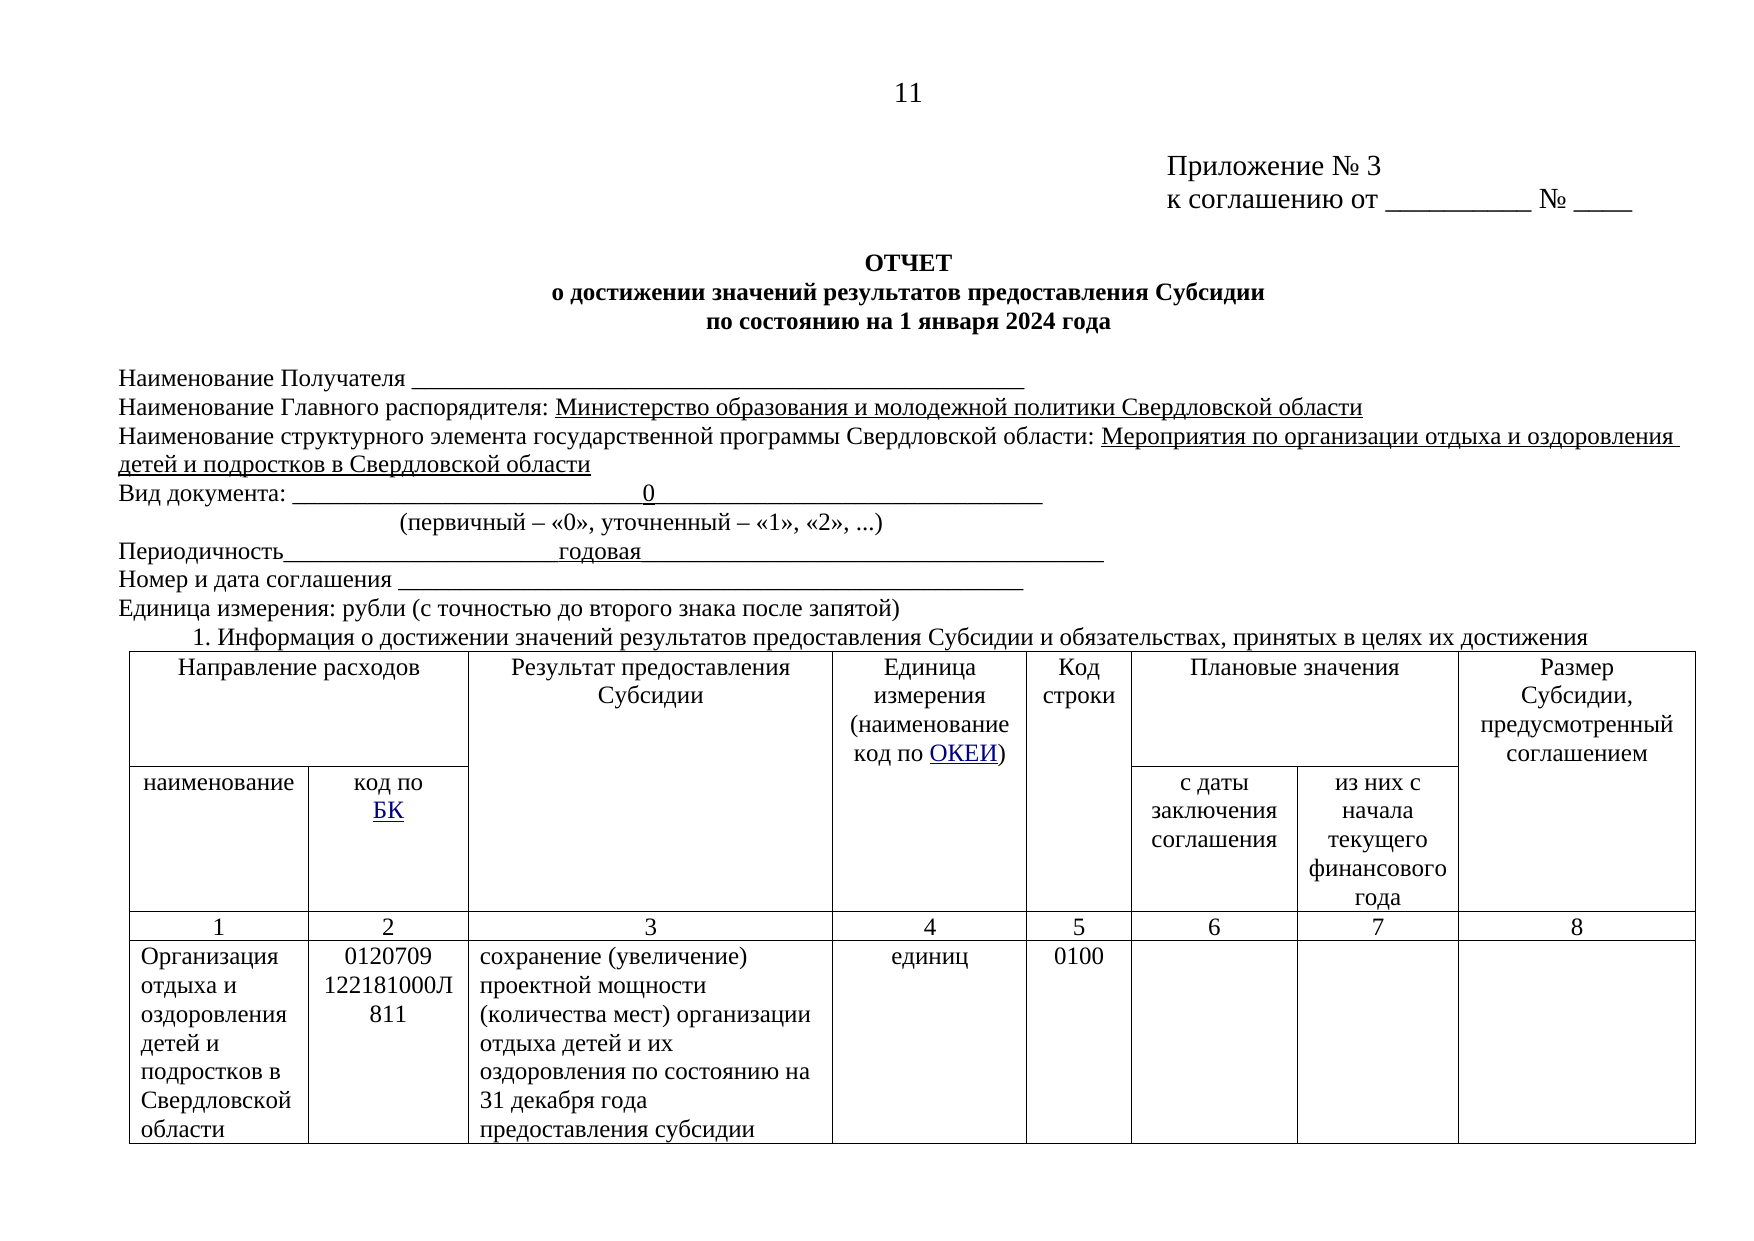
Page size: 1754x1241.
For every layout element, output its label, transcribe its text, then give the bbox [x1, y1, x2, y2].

table_cell 6 [1132, 912, 1297, 940]
table_cell 0100 [1027, 941, 1131, 1143]
text Наименование структурного элемента государственной программы Свердловской области: Мероприятия по организации отдыха и оздоровления детей и подростков в Свердловской области [118, 421, 1698, 478]
table_cell 2 [309, 912, 468, 940]
table_cell [1298, 941, 1458, 1143]
text по состоянию на 1 января 2024 года [118, 306, 1698, 334]
text Номер и дата соглашения __________________________________________________ [118, 564, 1698, 593]
table_header Код строки [1027, 652, 1131, 911]
text о достижении значений результатов предоставления Субсидии [118, 277, 1698, 306]
table_header Результат предоставления Субсидии [469, 652, 832, 911]
text Единица измерения: рубли (с точностью до второго знака после запятой) [118, 593, 1698, 622]
table_cell из них с начала текущего финансового года [1298, 767, 1458, 911]
table_cell 1 [130, 912, 308, 940]
table_cell с даты заключения соглашения [1132, 767, 1297, 911]
table_cell [1696, 940, 1703, 1143]
text (первичный – «0», уточненный – «1», «2», ...) [118, 507, 1698, 536]
text 1. Информация о достижении значений результатов предоставления Субсидии и обязательствах, принятых в целях их достижения [118, 622, 1698, 651]
table_header Единица измерения (наименование код по ОКЕИ) [833, 652, 1026, 911]
table_header Плановые значения [1132, 652, 1458, 766]
table_cell 3 [469, 912, 832, 940]
text ОТЧЕТ [118, 248, 1698, 277]
table_cell [1696, 911, 1703, 940]
table_cell [1459, 941, 1695, 1143]
table_cell 0120709 122181000Л811 [309, 941, 468, 1143]
table_cell 5 [1027, 912, 1131, 940]
table_cell 8 [1459, 912, 1695, 940]
table_cell единиц [833, 941, 1026, 1143]
table_cell [1696, 766, 1703, 911]
table_cell наименование [130, 767, 308, 911]
table_cell 7 [1298, 912, 1458, 940]
text Наименование Получателя _________________________________________________ [118, 363, 1698, 392]
table_cell Организация отдыха и оздоровления детей и подростков в Свердловской области [130, 941, 308, 1143]
text Приложение № 3 к соглашению от __________ № ____ [1167, 148, 1698, 215]
table_header Размер Субсидии, предусмотренный соглашением [1459, 652, 1695, 911]
table_header [1696, 651, 1703, 766]
table_cell 4 [833, 912, 1026, 940]
text Наименование Главного распорядителя: Министерство образования и молодежной политики Свердловской области [118, 392, 1698, 421]
table_header Направление расходов [130, 652, 468, 766]
text Вид документа: ____________________________0_______________________________ [118, 478, 1698, 507]
table_cell [1132, 941, 1297, 1143]
table_cell код по БК [309, 767, 468, 911]
table_cell сохранение (увеличение) проектной мощности (количества мест) организации отдыха детей и их оздоровления по состоянию на 31 декабря года предоставления субсидии [469, 941, 832, 1143]
text Периодичность______________________годовая_____________________________________ [118, 536, 1698, 564]
